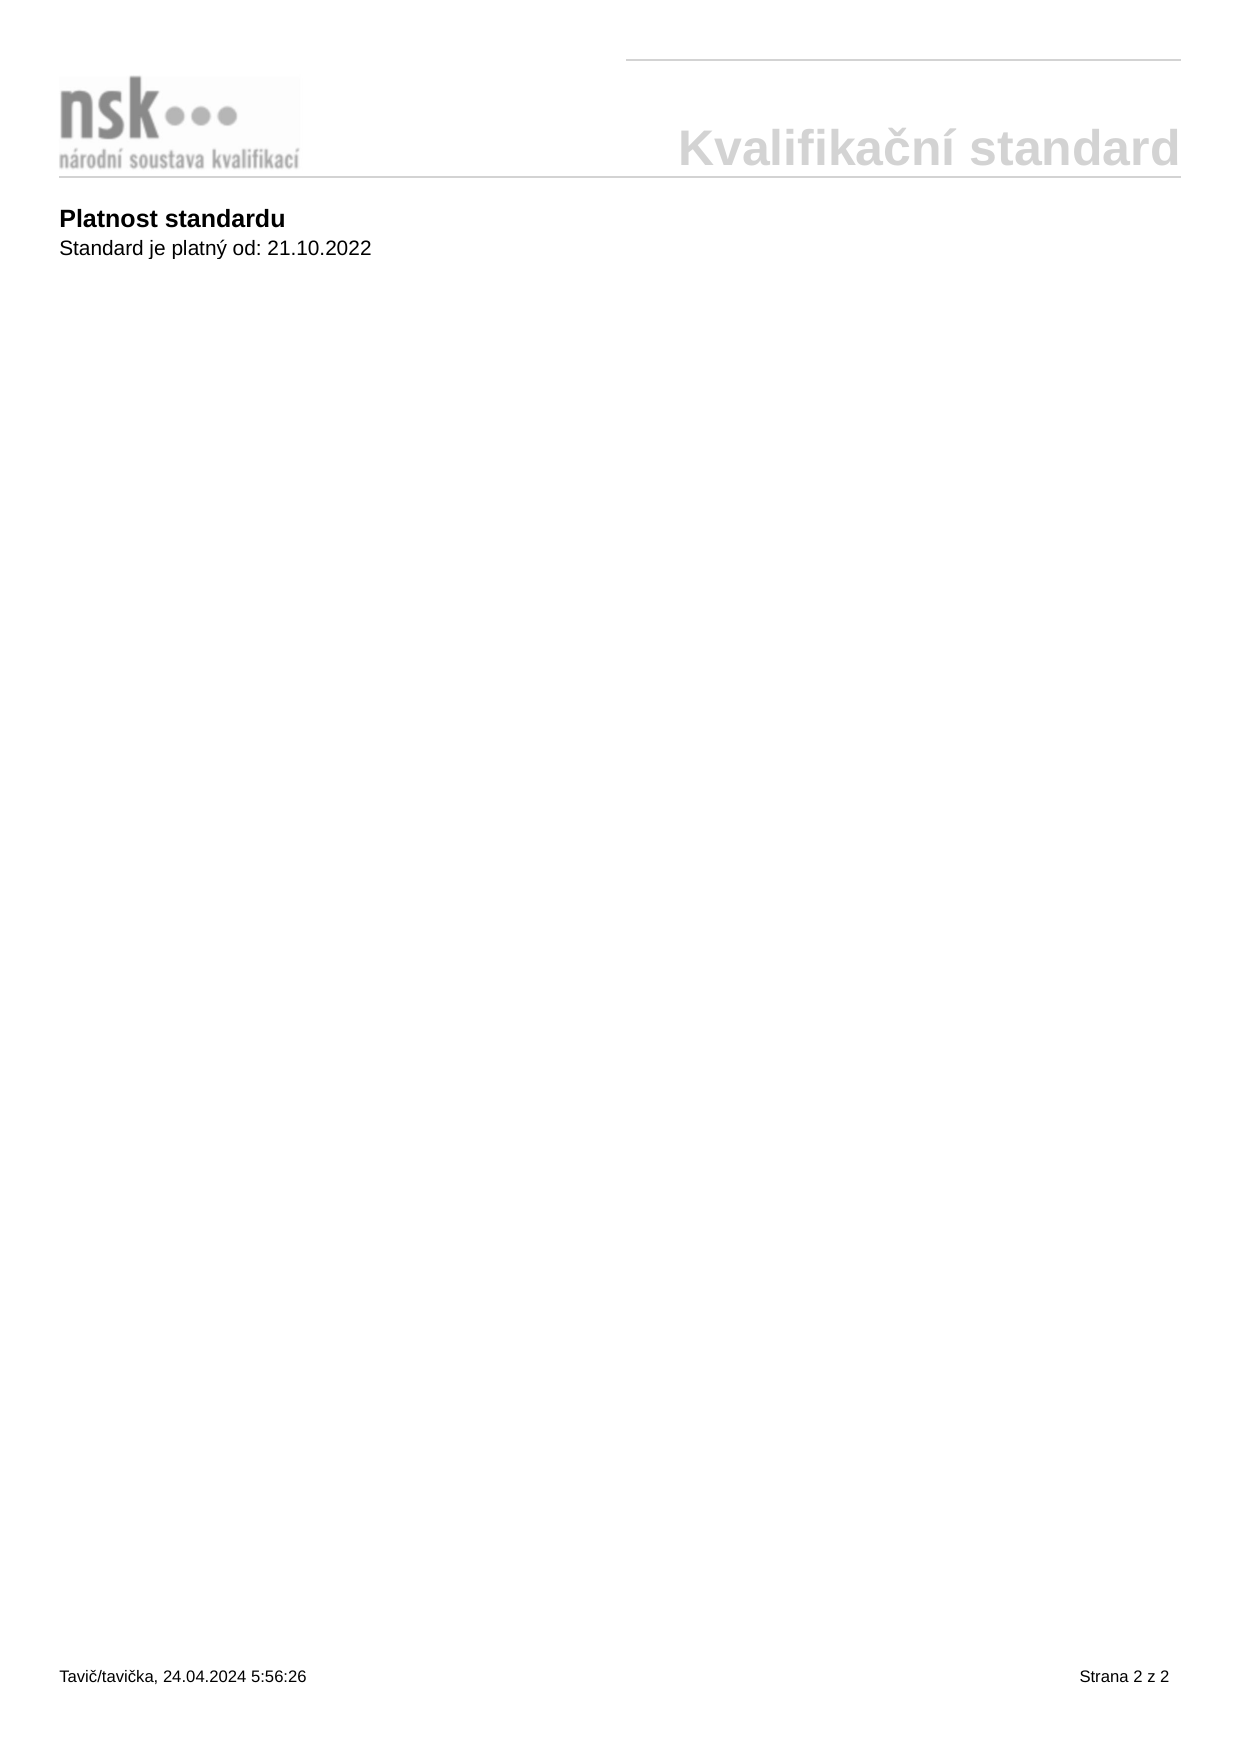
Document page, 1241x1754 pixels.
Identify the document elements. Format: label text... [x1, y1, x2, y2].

table_cell [59, 259, 483, 559]
table_cell [862, 859, 1093, 1159]
table_cell Kvalifikační standard [626, 61, 1181, 176]
table_cell [1093, 259, 1169, 559]
table_cell [1169, 1409, 1181, 1658]
table_cell [862, 259, 1093, 559]
table_cell Standard je platný od: 21.10.2022 [59, 236, 1181, 259]
table_cell [59, 559, 483, 859]
table_cell [620, 1159, 626, 1409]
table_cell [1169, 559, 1181, 859]
table_cell [484, 259, 620, 559]
table_cell Strana 2 z 2 [862, 1658, 1169, 1694]
picture [58, 59, 621, 171]
table_cell [621, 59, 626, 170]
table_cell [620, 1409, 626, 1658]
table_cell [1093, 559, 1169, 859]
table_cell [862, 1409, 1093, 1658]
table_cell [59, 171, 483, 176]
table_cell [1093, 1159, 1169, 1409]
table_cell [1169, 194, 1181, 200]
table_cell Tavič/tavička, 24.04.2024 5:56:26 [59, 1658, 862, 1694]
table_cell [59, 178, 1181, 194]
table_cell [862, 1159, 1093, 1409]
table_cell [1169, 1658, 1181, 1694]
table_cell [626, 1409, 862, 1658]
table_cell [620, 859, 626, 1159]
table_cell [626, 1159, 862, 1409]
table_cell [1093, 1409, 1169, 1658]
table_cell Platnost standardu [59, 200, 1181, 236]
table_cell [626, 259, 862, 559]
table_cell [59, 194, 483, 200]
table_cell [484, 1159, 620, 1409]
table_cell [59, 1159, 483, 1409]
table_cell [484, 859, 620, 1159]
table_cell [626, 194, 862, 200]
table_cell [59, 1409, 483, 1658]
table_cell [1169, 1159, 1181, 1409]
table_cell [620, 259, 626, 559]
table_cell [620, 559, 626, 859]
table_cell [484, 559, 620, 859]
table_cell [59, 859, 483, 1159]
table_cell [1093, 194, 1169, 200]
table_cell [484, 171, 620, 176]
table_cell [484, 1409, 620, 1658]
table_cell [1169, 859, 1181, 1159]
table_cell [1169, 259, 1181, 559]
table_cell [626, 559, 862, 859]
table_cell [484, 194, 620, 200]
table_cell [862, 194, 1093, 200]
table_cell [626, 859, 862, 1159]
table_cell [1093, 859, 1169, 1159]
table_cell [862, 559, 1093, 859]
